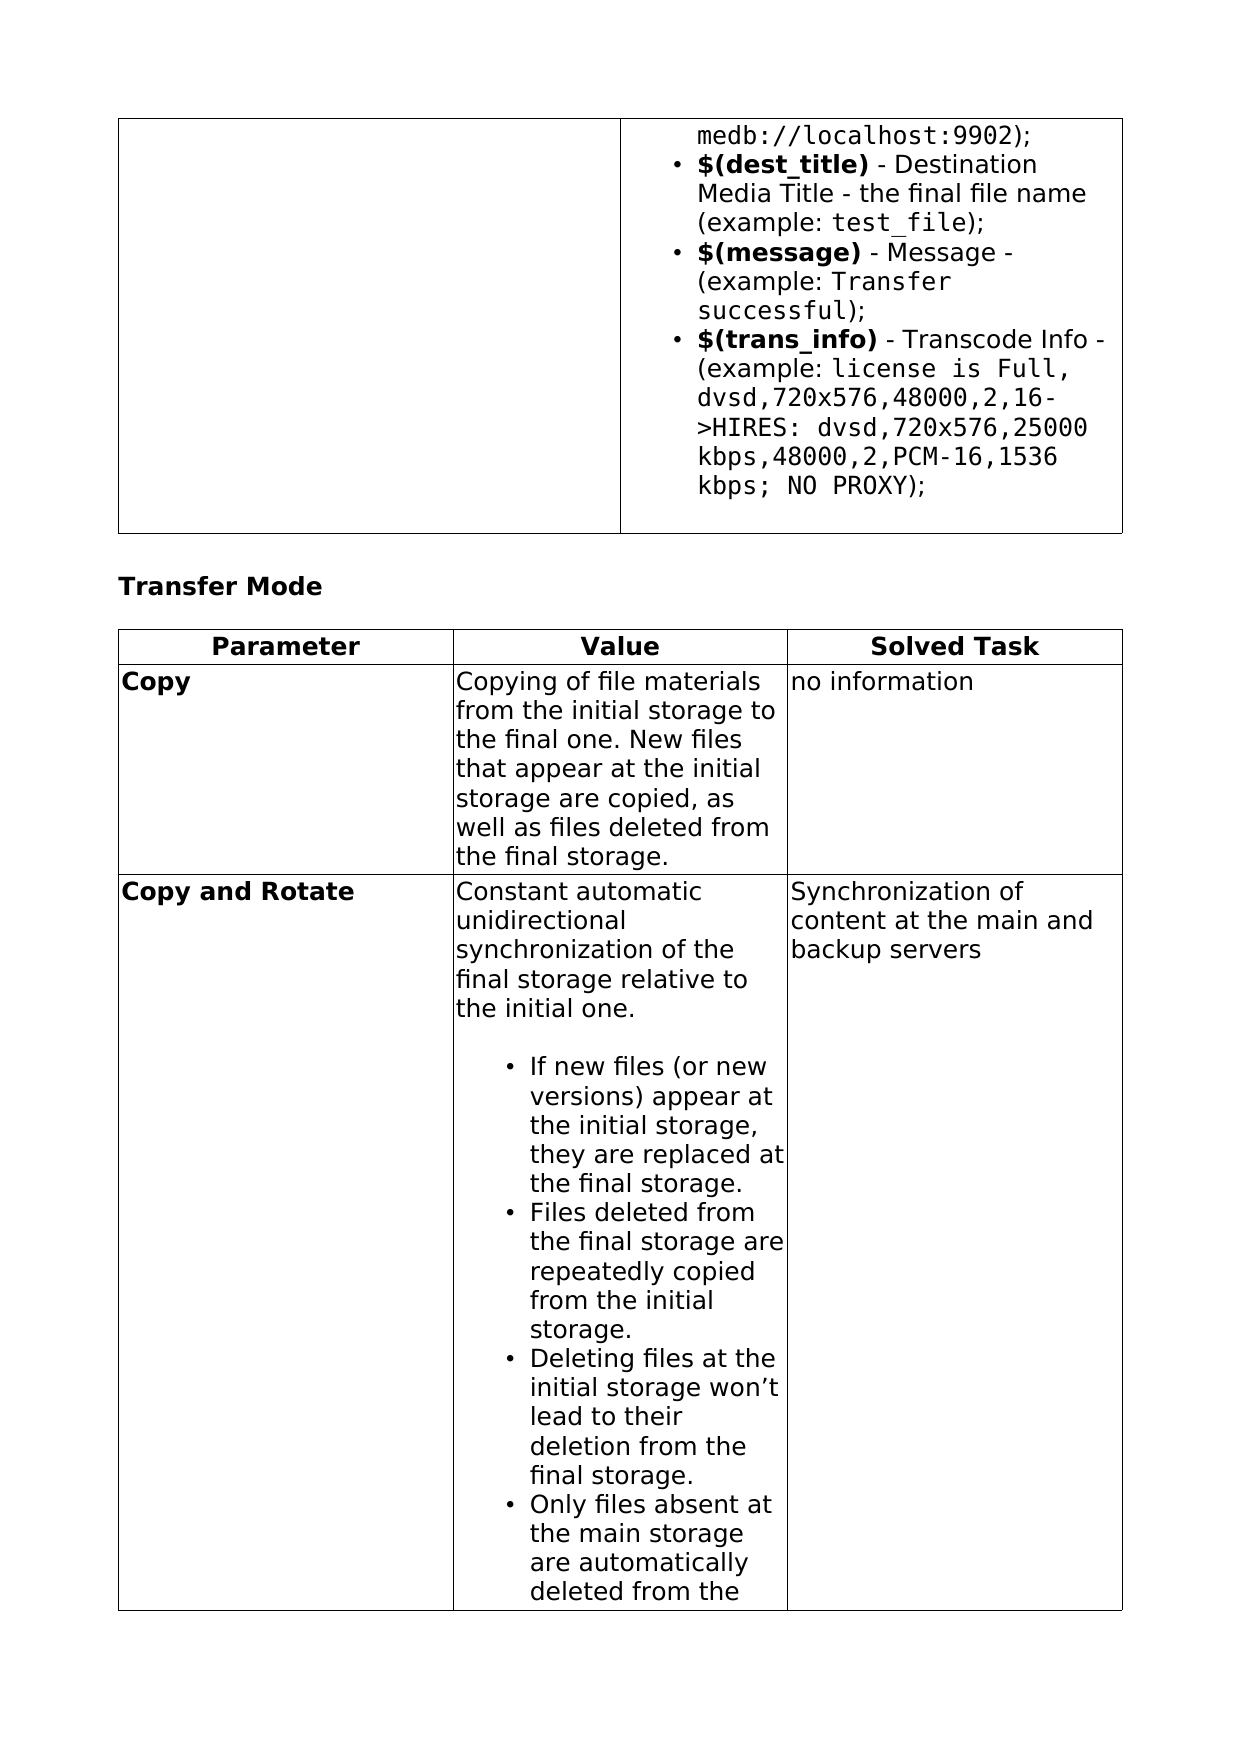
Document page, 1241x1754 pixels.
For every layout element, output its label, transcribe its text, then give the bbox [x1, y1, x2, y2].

table_header Parameter [119, 630, 453, 664]
table_cell medb://localhost:9902); $(dest_title) - Destination Media Title - the final file name (example: test_file); $(message) - Message - (example: Transfer successful); $(trans_info) - Transcode Info - (example: license is Full, dvsd,720x576,48000,2,16->HIRES: dvsd,720x576,25000 kbps,48000,2,PCM-16,1536 kbps; NO PROXY); [621, 119, 1122, 533]
table_cell Copy and Rotate [119, 875, 453, 1610]
table_cell Synchronization of content at the main and backup servers [788, 875, 1122, 1610]
subtitle Transfer Mode [118, 573, 1122, 602]
table_header Solved Task [788, 630, 1122, 664]
table_header Value [454, 630, 787, 664]
table_cell Constant automatic unidirectional synchronization of the final storage relative to the initial one. If new files (or new versions) appear at the initial storage, they are replaced at the final storage. Files deleted from the final storage are repeatedly copied from the initial storage. Deleting files at the initial storage won’t lead to their deletion from the final storage. Only files absent at the main storage are automatically deleted from the [454, 875, 787, 1610]
table_cell [119, 119, 620, 533]
table_cell Copying of file materials from the initial storage to the final one. New files that appear at the initial storage are copied, as well as files deleted from the final storage. [454, 665, 787, 874]
table_cell no information [788, 665, 1122, 874]
table_cell Copy [119, 665, 453, 874]
